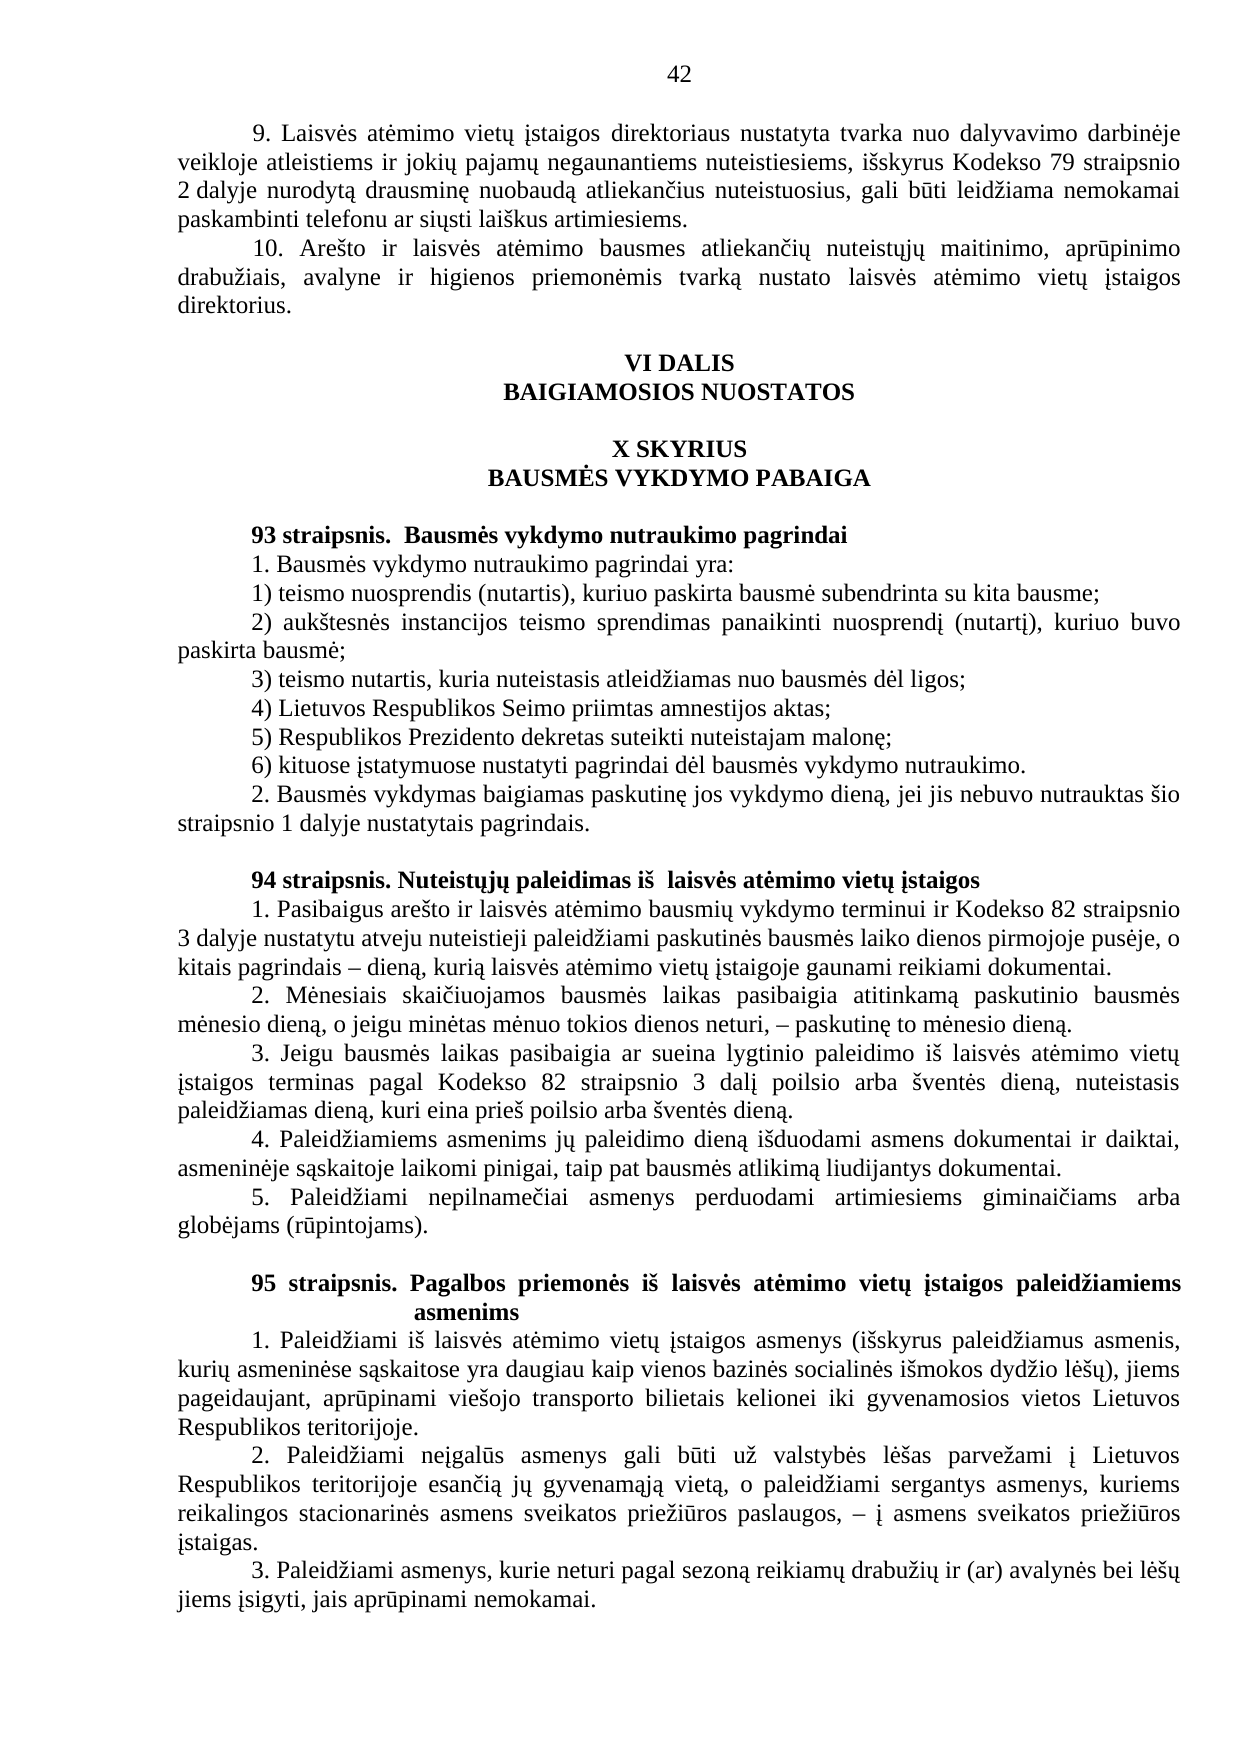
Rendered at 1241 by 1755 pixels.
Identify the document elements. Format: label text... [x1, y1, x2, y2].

text 10. Arešto ir laisvės atėmimo bausmes atliekančių nuteistųjų maitinimo, aprūpinimo drabužiais, avalyne ir higienos priemonėmis tvarką nustato laisvės atėmimo vietų įstaigos direktorius. [177, 233, 1181, 319]
text BAIGIAMOSIOS NUOSTATOS [177, 377, 1181, 406]
text VI DALIS [177, 348, 1181, 377]
text 3. Paleidžiami asmenys, kurie neturi pagal sezoną reikiamų drabužių ir (ar) avalynės bei lėšų jiems įsigyti, jais aprūpinami nemokamai. [177, 1556, 1181, 1613]
text 5) Respublikos Prezidento dekretas suteikti nuteistajam malonę; [177, 722, 1181, 751]
text 4) Lietuvos Respublikos Seimo priimtas amnestijos aktas; [177, 693, 1181, 722]
text 1. Paleidžiami iš laisvės atėmimo vietų įstaigos asmenys (išskyrus paleidžiamus asmenis, kurių asmeninėse sąskaitose yra daugiau kaip vienos bazinės socialinės išmokos dydžio lėšų), jiems pageidaujant, aprūpinami viešojo transporto bilietais kelionei iki gyvenamosios vietos Lietuvos Respublikos teritorijoje. [177, 1326, 1181, 1441]
text 5. Paleidžiami nepilnamečiai asmenys perduodami artimiesiems giminaičiams arba globėjams (rūpintojams). [177, 1182, 1181, 1239]
text 1. Pasibaigus arešto ir laisvės atėmimo bausmių vykdymo terminui ir Kodekso 82 straipsnio 3 dalyje nustatytu atveju nuteistieji paleidžiami paskutinės bausmės laiko dienos pirmojoje pusėje, o kitais pagrindais – dieną, kurią laisvės atėmimo vietų įstaigoje gaunami reikiami dokumentai. [177, 894, 1181, 981]
text 93 straipsnis. Bausmės vykdymo nutraukimo pagrindai [177, 521, 1181, 549]
text 1. Bausmės vykdymo nutraukimo pagrindai yra: [177, 549, 1181, 578]
text 6) kituose įstatymuose nustatyti pagrindai dėl bausmės vykdymo nutraukimo. [177, 751, 1181, 779]
text 95 straipsnis. Pagalbos priemonės iš laisvės atėmimo vietų įstaigos paleidžiamiems asmenims [251, 1268, 1181, 1326]
text X SKYRIUS [177, 434, 1181, 463]
text 3. Jeigu bausmės laikas pasibaigia ar sueina lygtinio paleidimo iš laisvės atėmimo vietų įstaigos terminas pagal Kodekso 82 straipsnio 3 dalį poilsio arba šventės dieną, nuteistasis paleidžiamas dieną, kuri eina prieš poilsio arba šventės dieną. [177, 1038, 1181, 1124]
text 9. Laisvės atėmimo vietų įstaigos direktoriaus nustatyta tvarka nuo dalyvavimo darbinėje veikloje atleistiems ir jokių pajamų negaunantiems nuteistiesiems, išskyrus Kodekso 79 straipsnio 2 dalyje nurodytą drausminę nuobaudą atliekančius nuteistuosius, gali būti leidžiama nemokamai paskambinti telefonu ar siųsti laiškus artimiesiems. [177, 118, 1181, 233]
text 2. Bausmės vykdymas baigiamas paskutinę jos vykdymo dieną, jei jis nebuvo nutrauktas šio straipsnio 1 dalyje nustatytais pagrindais. [177, 779, 1181, 837]
text 4. Paleidžiamiems asmenims jų paleidimo dieną išduodami asmens dokumentai ir daiktai, asmeninėje sąskaitoje laikomi pinigai, taip pat bausmės atlikimą liudijantys dokumentai. [177, 1124, 1181, 1182]
text 2) aukštesnės instancijos teismo sprendimas panaikinti nuosprendį (nutartį), kuriuo buvo paskirta bausmė; [177, 607, 1181, 664]
text 2. Paleidžiami neįgalūs asmenys gali būti už valstybės lėšas parvežami į Lietuvos Respublikos teritorijoje esančią jų gyvenamąją vietą, o paleidžiami sergantys asmenys, kuriems reikalingos stacionarinės asmens sveikatos priežiūros paslaugos, – į asmens sveikatos priežiūros įstaigas. [177, 1441, 1181, 1556]
text 94 straipsnis. Nuteistųjų paleidimas iš laisvės atėmimo vietų įstaigos [251, 866, 1181, 894]
text 2. Mėnesiais skaičiuojamos bausmės laikas pasibaigia atitinkamą paskutinio bausmės mėnesio dieną, o jeigu minėtas mėnuo tokios dienos neturi, – paskutinę to mėnesio dieną. [177, 981, 1181, 1038]
text BAUSMĖS VYKDYMO PABAIGA [177, 463, 1181, 492]
text 3) teismo nutartis, kuria nuteistasis atleidžiamas nuo bausmės dėl ligos; [177, 664, 1181, 693]
text 1) teismo nuosprendis (nutartis), kuriuo paskirta bausmė subendrinta su kita bausme; [177, 578, 1181, 607]
